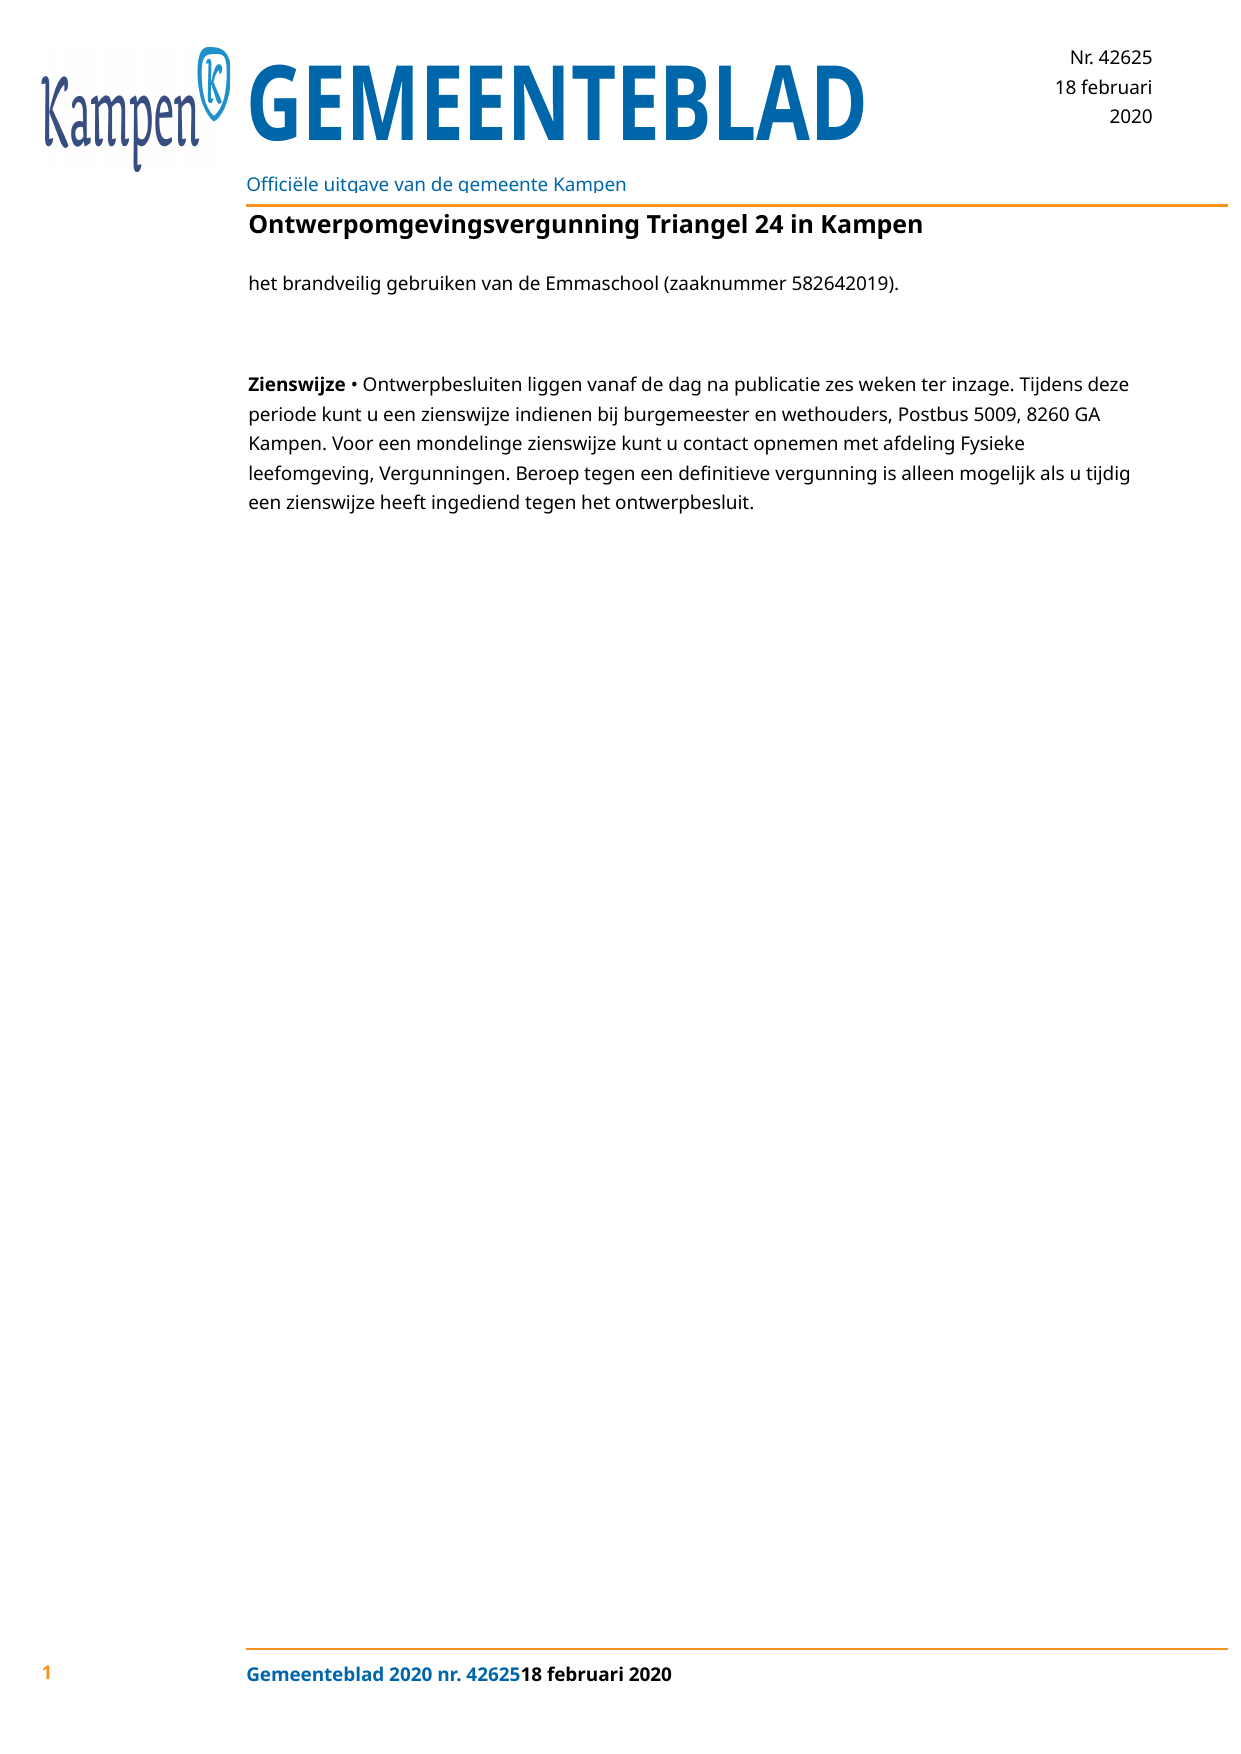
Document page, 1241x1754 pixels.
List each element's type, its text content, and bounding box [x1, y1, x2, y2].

picture [41, 47, 231, 172]
text het brandveilig gebruiken van de Emmaschool (zaaknummer 582642019). [248, 270, 1152, 296]
text Zienswijze • Ontwerpbesluiten liggen vanaf de dag na publicatie zes weken ter inzage. Tijdens deze periode kunt u een zienswijze indienen bij burgemeester en wethouders, Postbus 5009, 8260 GA Kampen. Voor een mondelinge zienswijze kunt u contact opnemen met afdeling Fysieke leefomgeving, Vergunningen. Beroep tegen een definitieve vergunning is alleen mogelijk als u tijdig een zienswijze heeft ingediend tegen het ontwerpbesluit. [248, 371, 1152, 515]
text Ontwerpomgevingsvergunning Triangel 24 in Kampen [248, 207, 1152, 241]
